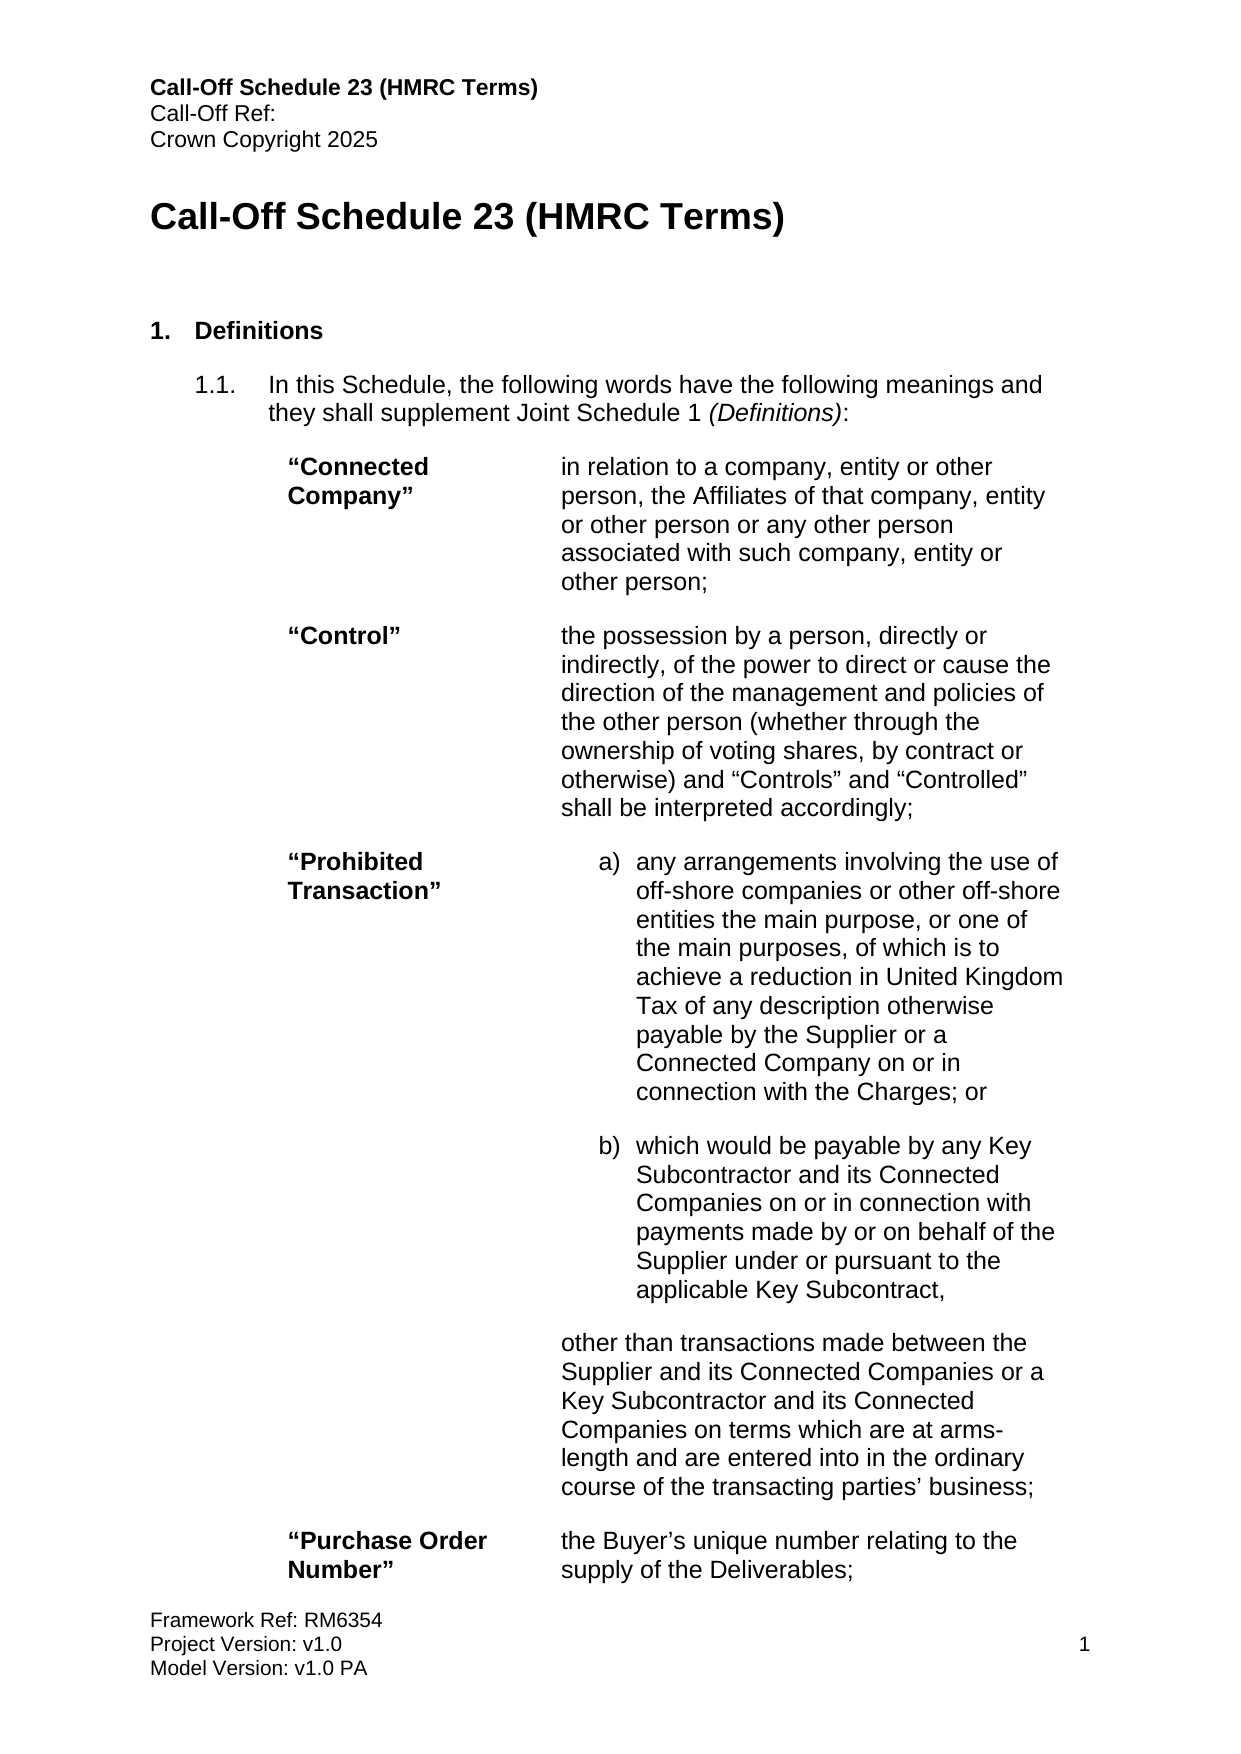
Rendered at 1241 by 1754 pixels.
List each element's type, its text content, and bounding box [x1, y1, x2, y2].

table_cell “Purchase Order Number” [254, 1514, 549, 1583]
table_header “Connected Company” [254, 440, 549, 608]
table_cell the Buyer’s unique number relating to the supply of the Deliverables; [549, 1514, 1078, 1583]
table_cell “Control” [254, 609, 549, 835]
table_cell “Prohibited Transaction” [254, 835, 549, 1513]
subtitle Definitions [150, 316, 1090, 345]
table_header in relation to a company, entity or other person, the Affiliates of that company, entity or other person or any other person associated with such company, entity or other person; [549, 440, 1078, 608]
table_cell any arrangements involving the use of off-shore companies or other off-shore entities the main purpose, or one of the main purposes, of which is to achieve a reduction in United Kingdom Tax of any description otherwise payable by the Supplier or a Connected Company on or in connection with the Charges; or which would be payable by any Key Subcontractor and its Connected Companies on or in connection with payments made by or on behalf of the Supplier under or pursuant to the applicable Key Subcontract, other than transactions made between the Supplier and its Connected Companies or a Key Subcontractor and its Connected Companies on terms which are at arms-length and are entered into in the ordinary course of the transacting parties’ business; [549, 835, 1078, 1513]
table_cell the possession by a person, directly or indirectly, of the power to direct or cause the direction of the management and policies of the other person (whether through the ownership of voting shares, by contract or otherwise) and “Controls” and “Controlled” shall be interpreted accordingly; [549, 609, 1078, 835]
text Call-Off Schedule 23 (HMRC Terms) [150, 194, 1049, 237]
list In this Schedule, the following words have the following meanings and they shall supplement Joint Schedule 1 (Definitions): [194, 370, 1090, 427]
